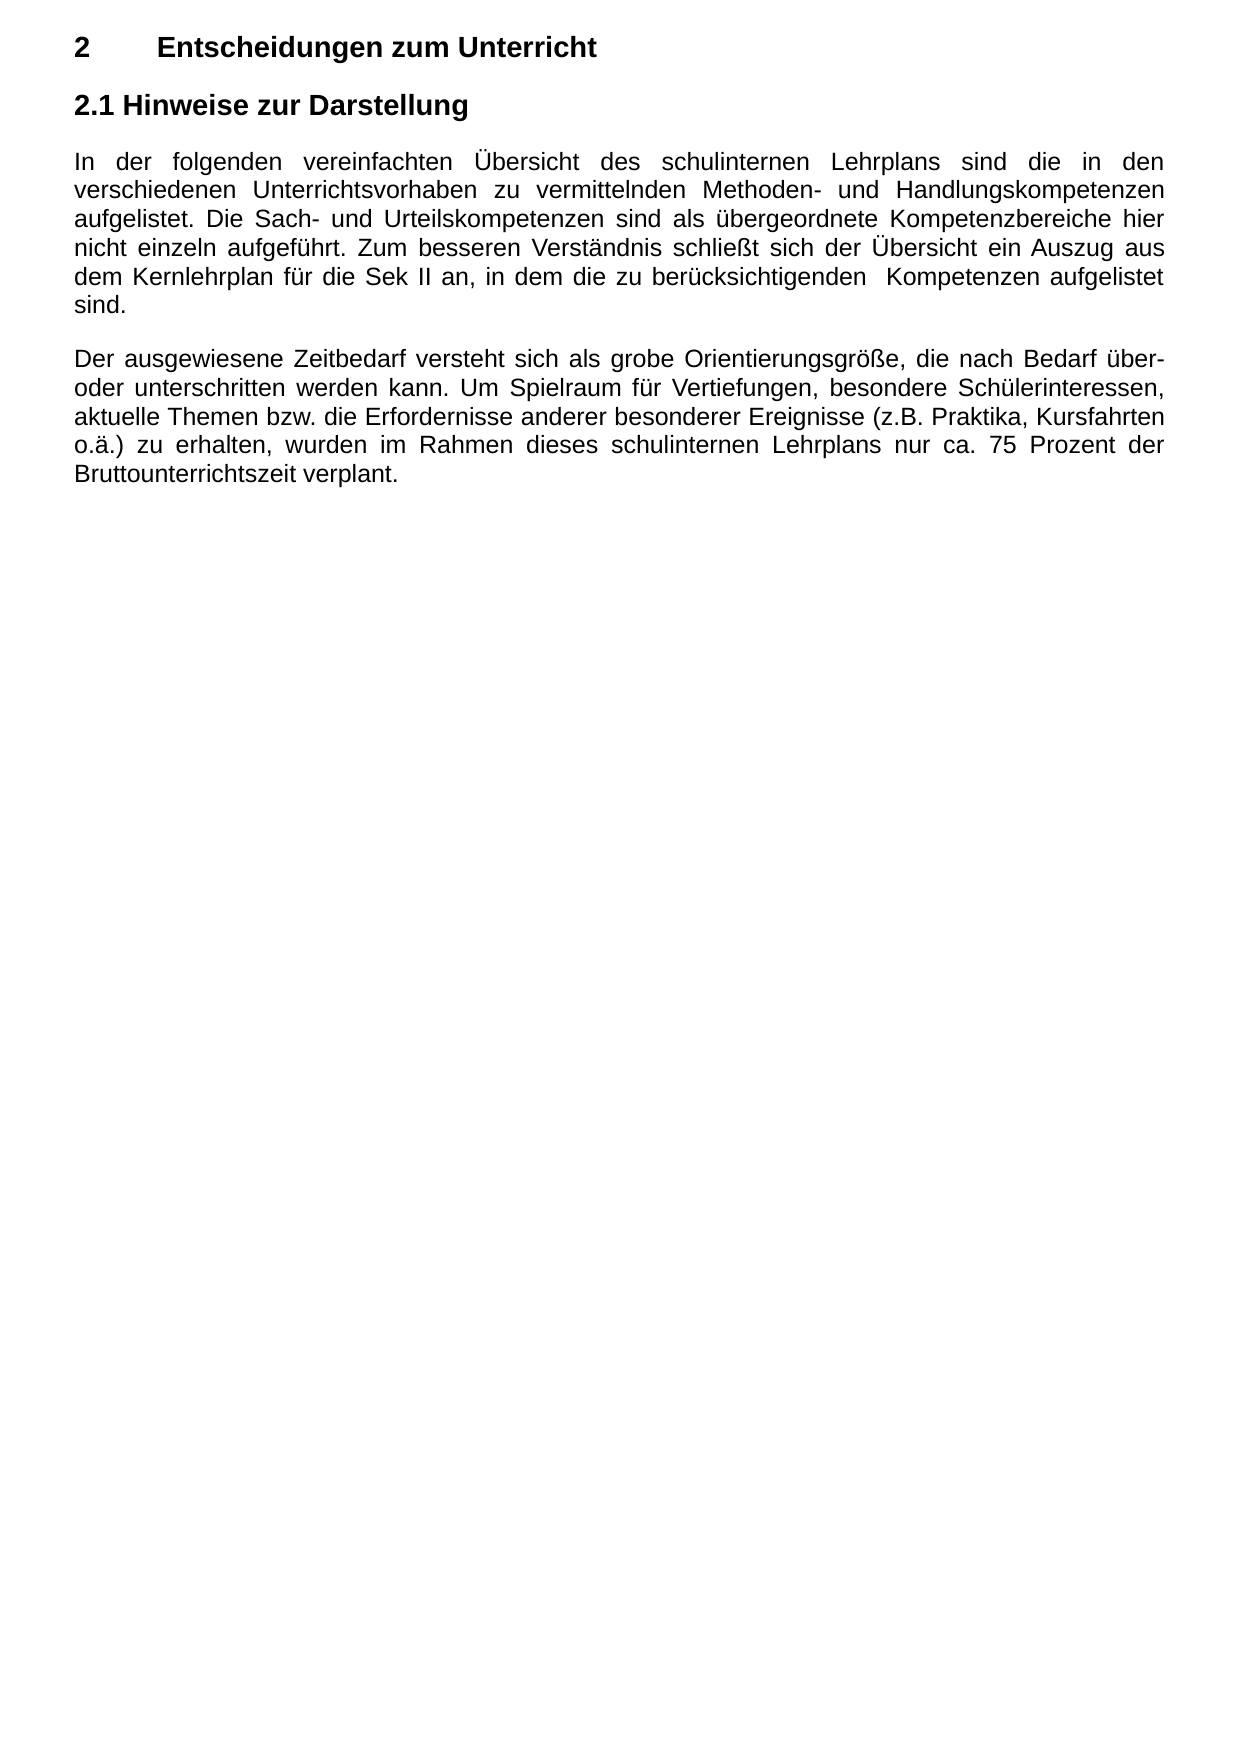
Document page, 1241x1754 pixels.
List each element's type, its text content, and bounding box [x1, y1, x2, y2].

text In der folgenden vereinfachten Übersicht des schulinternen Lehrplans sind die in den verschiedenen Unterrichtsvorhaben zu vermittelnden Methoden- und Handlungskompetenzen aufgelistet. Die Sach- und Urteilskompetenzen sind als übergeordnete Kompetenzbereiche hier nicht einzeln aufgeführt. Zum besseren Verständnis schließt sich der Übersicht ein Auszug aus dem Kernlehrplan für die Sek II an, in dem die zu berücksichtigenden Kompetenzen aufgelistet sind. [74, 147, 1167, 319]
text 2.1 Hinweise zur Darstellung [74, 88, 1167, 122]
text 2 Entscheidungen zum Unterricht [74, 29, 1167, 63]
text Der ausgewiesene Zeitbedarf versteht sich als grobe Orientierungsgröße, die nach Bedarf über- oder unterschritten werden kann. Um Spielraum für Vertiefungen, besondere Schülerinteressen, aktuelle Themen bzw. die Erfordernisse anderer besonderer Ereignisse (z.B. Praktika, Kursfahrten o.ä.) zu erhalten, wurden im Rahmen dieses schulinternen Lehrplans nur ca. 75 Prozent der Bruttounterrichtszeit verplant. [74, 344, 1167, 488]
